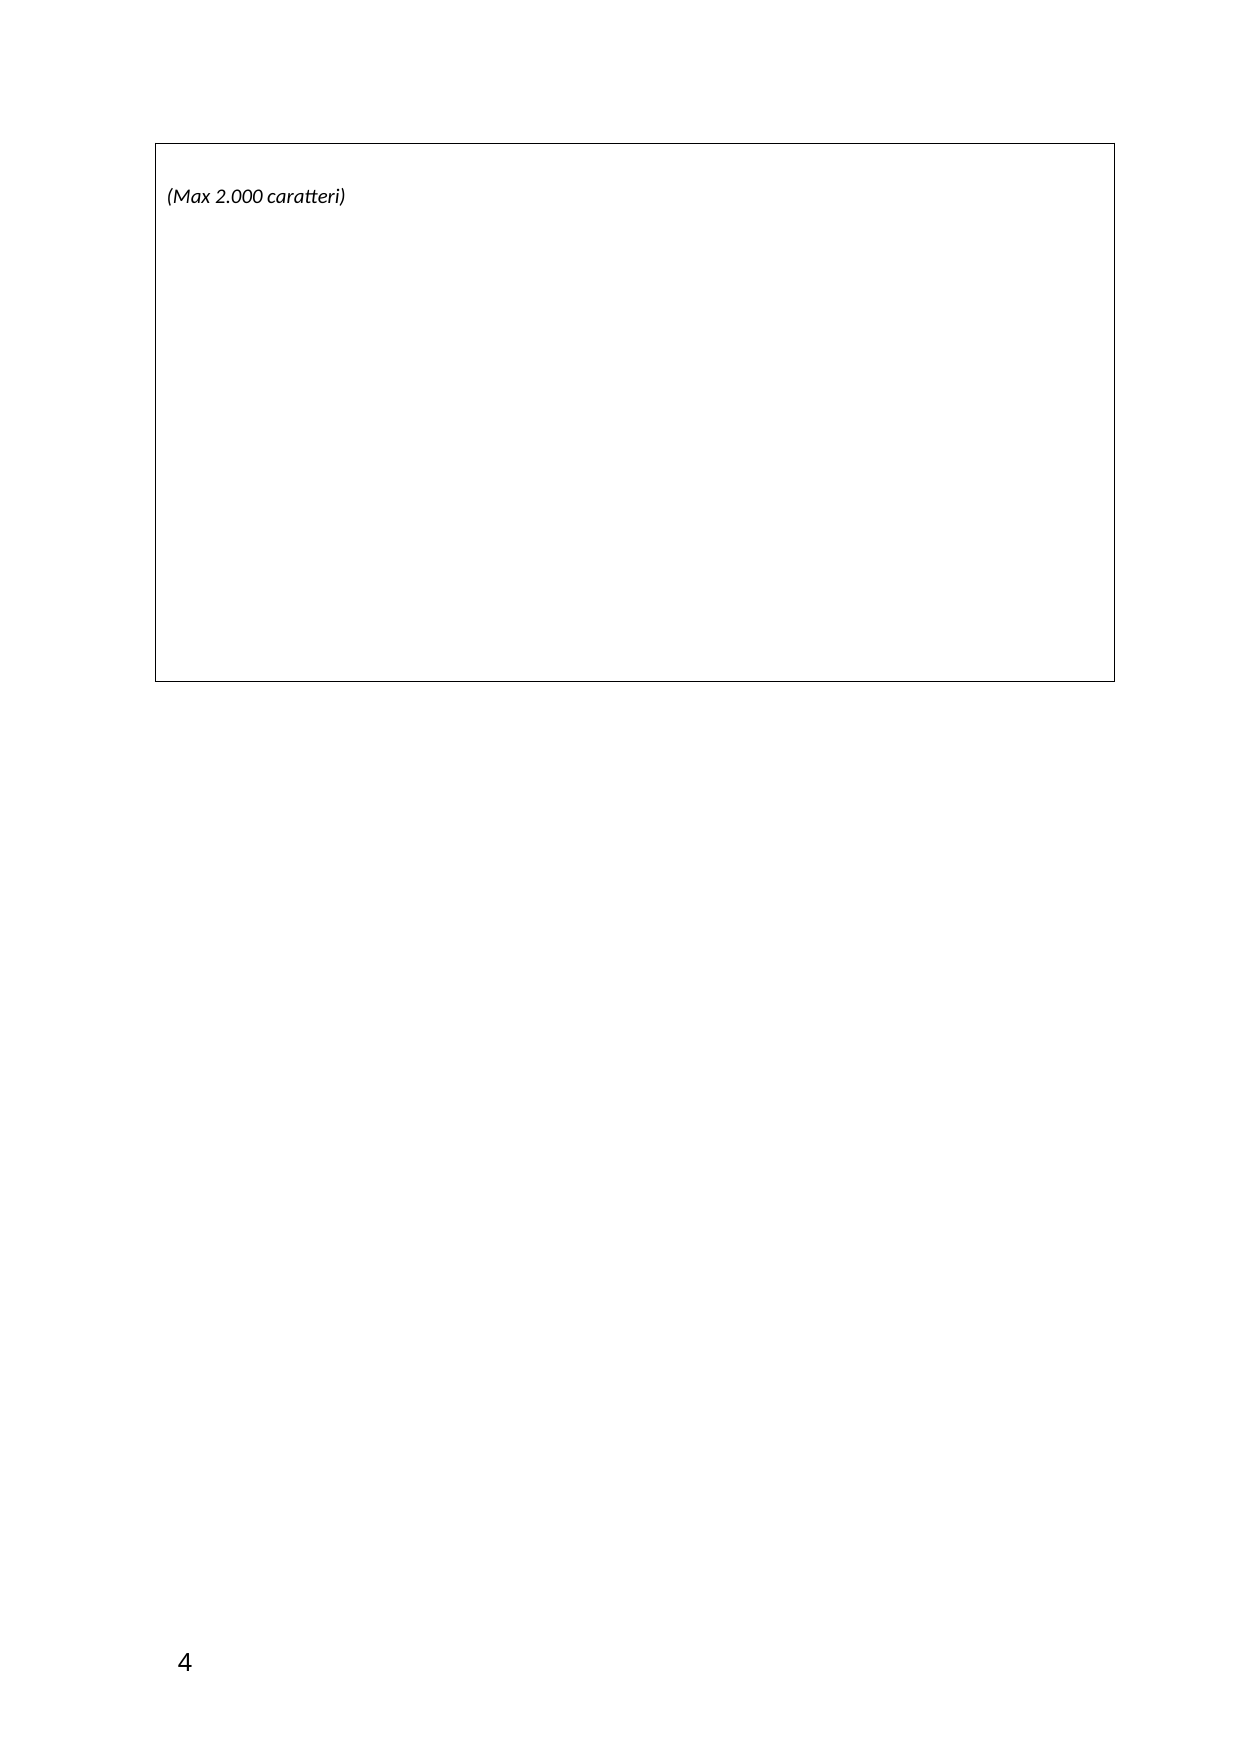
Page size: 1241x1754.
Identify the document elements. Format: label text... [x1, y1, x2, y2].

table_header (Max 2.000 caratteri) [156, 144, 1114, 681]
